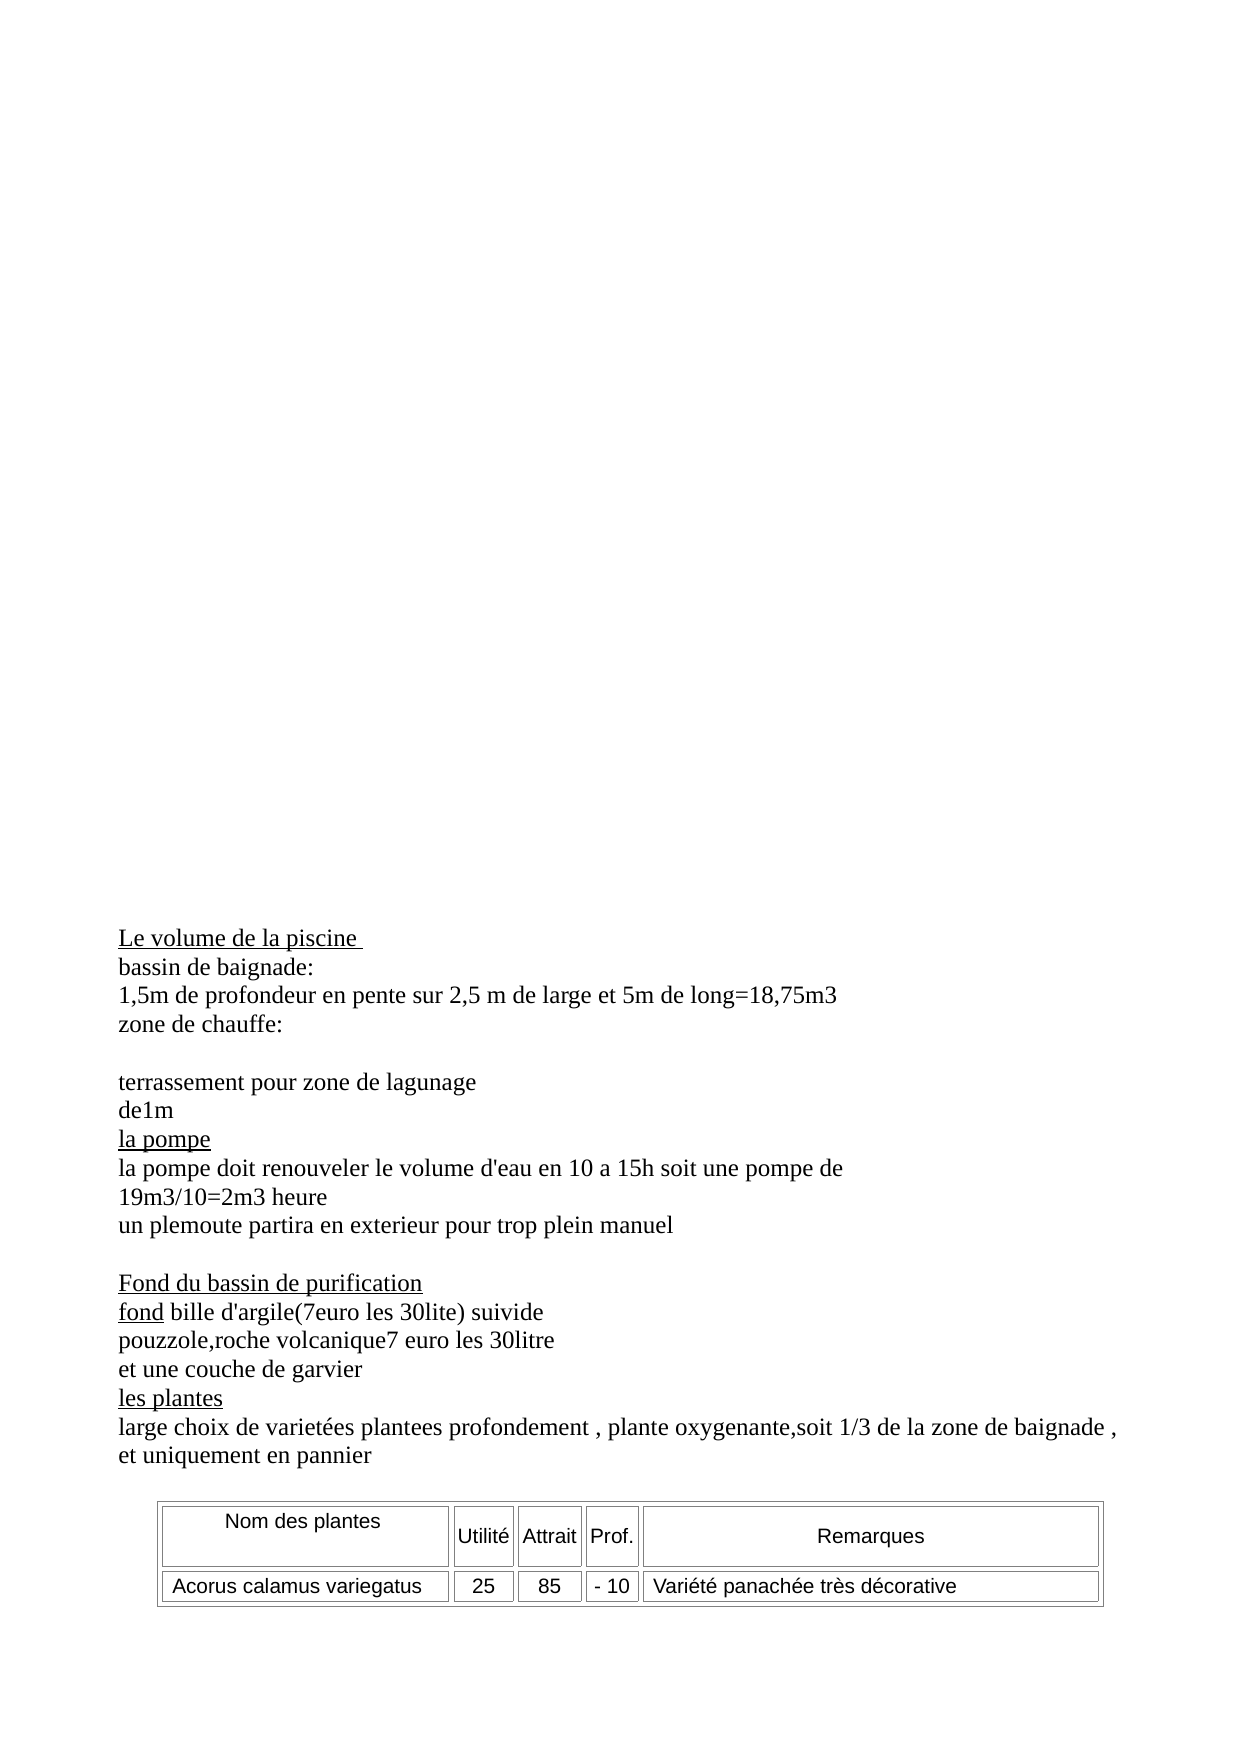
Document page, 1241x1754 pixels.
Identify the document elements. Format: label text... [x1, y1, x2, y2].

text de1m [118, 1096, 1122, 1124]
text bassin de baignade: [118, 952, 1122, 981]
text terrassement pour zone de lagunage [118, 1067, 1122, 1096]
table_cell 25 [451, 1566, 516, 1601]
text un plemoute partira en exterieur pour trop plein manuel [118, 1211, 1122, 1239]
table_header [0, 1498, 1240, 1609]
table_cell - 10 [583, 1566, 641, 1601]
table_cell 85 [516, 1566, 583, 1601]
table_header Prof. [583, 1502, 641, 1566]
text les plantes [118, 1383, 1122, 1412]
text 19m3/10=2m3 heure [118, 1182, 1122, 1211]
text pouzzole,roche volcanique7 euro les 30litre [118, 1326, 1122, 1354]
table_header Attrait [516, 1502, 583, 1566]
text la pompe doit renouveler le volume d'eau en 10 a 15h soit une pompe de [118, 1153, 1122, 1182]
text Le volume de la piscine [118, 923, 1122, 952]
text la pompe [118, 1124, 1122, 1153]
table_cell Variété panachée très décorative [641, 1566, 1101, 1601]
text zone de chauffe: [118, 1009, 1122, 1038]
text et uniquement en pannier [118, 1441, 1122, 1469]
table_cell Acorus calamus variegatus [160, 1566, 451, 1601]
text et une couche de garvier [118, 1354, 1122, 1383]
text 1,5m de profondeur en pente sur 2,5 m de large et 5m de long=18,75m3 [118, 981, 1122, 1009]
table_header Remarques [641, 1502, 1101, 1566]
text large choix de varietées plantees profondement , plante oxygenante,soit 1/3 de la zone de baignade , [118, 1412, 1122, 1441]
table_header Nom des plantes [160, 1502, 451, 1566]
table_header Utilité [451, 1502, 516, 1566]
text fond bille d'argile(7euro les 30lite) suivide [118, 1297, 1122, 1326]
text Fond du bassin de purification [118, 1268, 1122, 1297]
